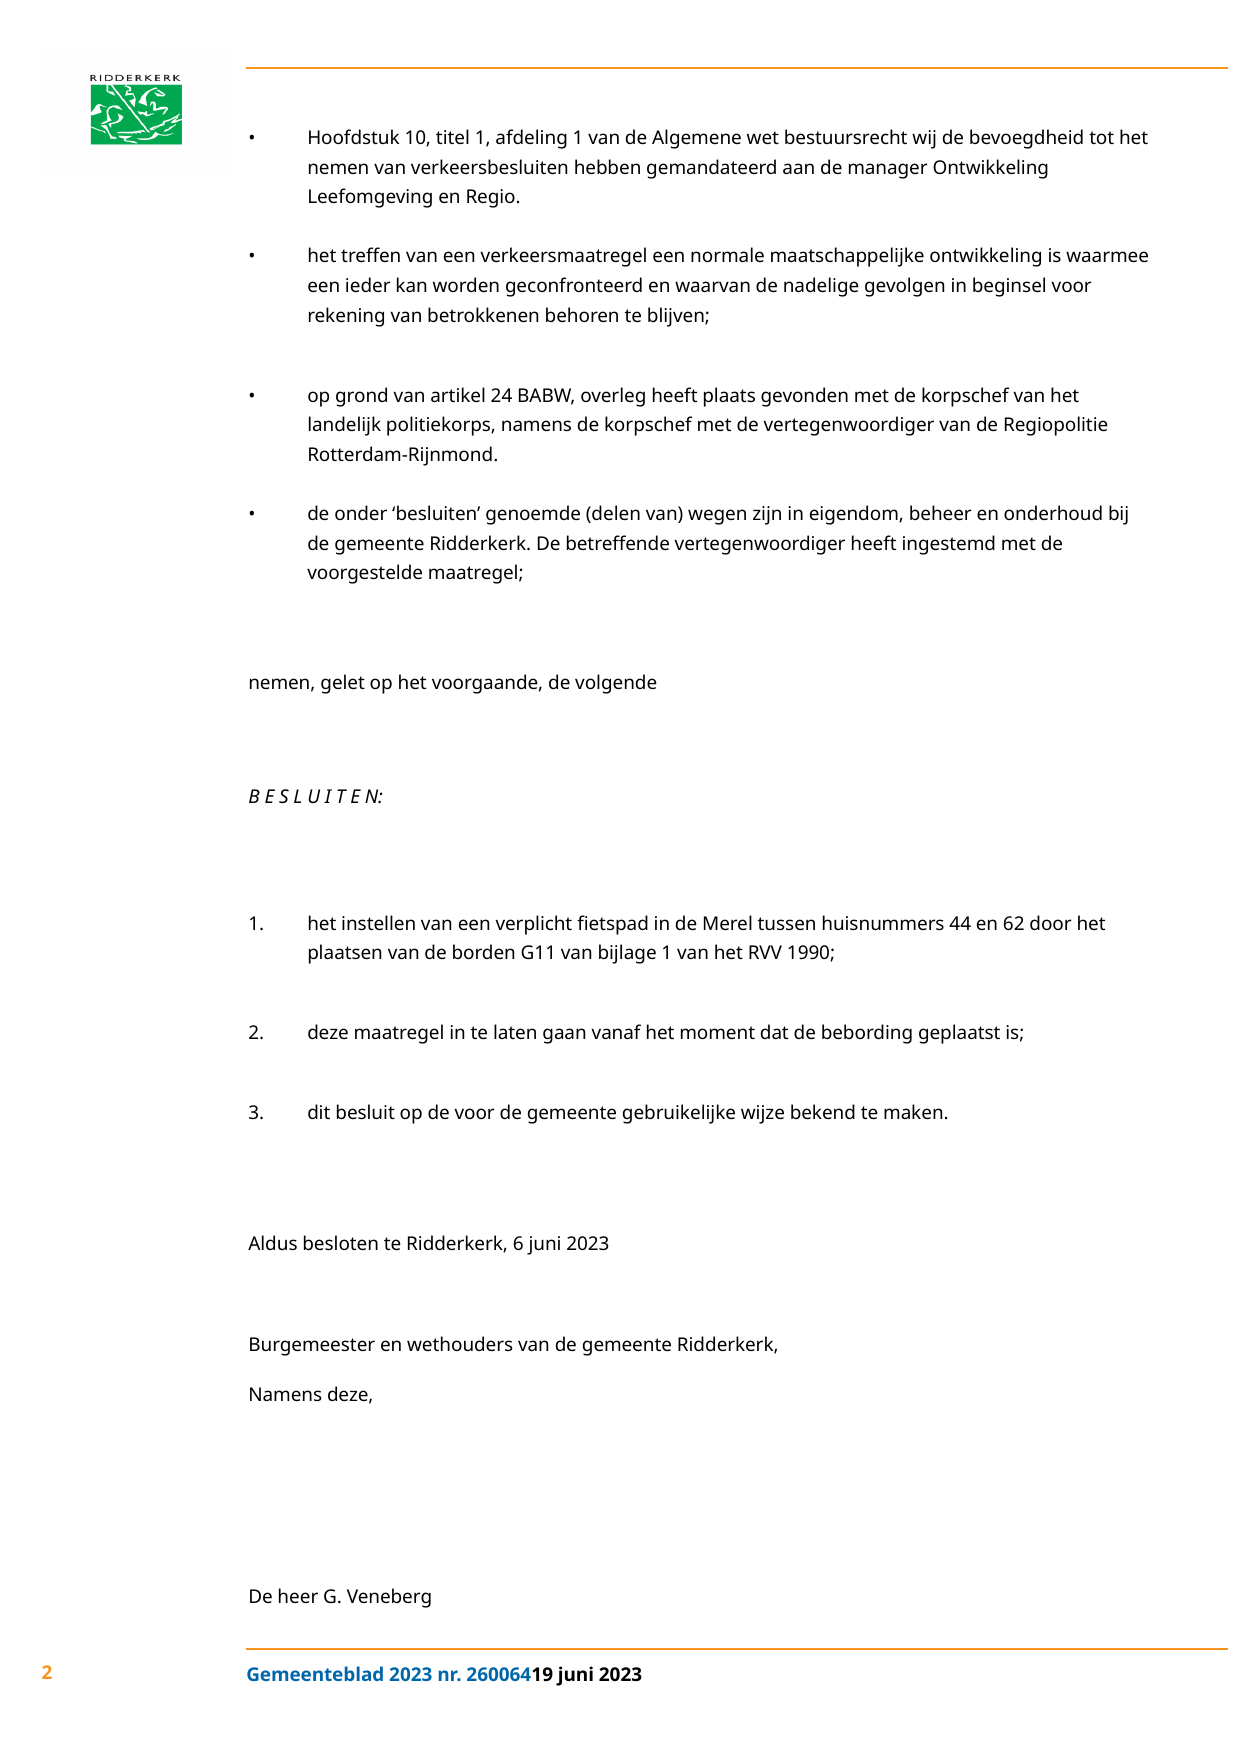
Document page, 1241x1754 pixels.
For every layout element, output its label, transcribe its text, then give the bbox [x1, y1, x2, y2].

list het treffen van een verkeersmaatregel een normale maatschappelijke ontwikkeling is waarmee een ieder kan worden geconfronteerd en waarvan de nadelige gevolgen in beginsel voor rekening van betrokkenen behoren te blijven; [248, 243, 1152, 328]
text De heer G. Veneberg [248, 1583, 1152, 1608]
picture [41, 47, 231, 172]
text Aldus besloten te Ridderkerk, 6 juni 2023 [248, 1230, 1152, 1256]
list het instellen van een verplicht fietspad in de Merel tussen huisnummers 44 en 62 door het plaatsen van de borden G11 van bijlage 1 van het RVV 1990; [248, 910, 1152, 965]
text nemen, gelet op het voorgaande, de volgende [248, 669, 1152, 695]
text Burgemeester en wethouders van de gemeente Ridderkerk, [248, 1331, 1152, 1356]
text B E S L U I T E N: [248, 783, 1152, 809]
list deze maatregel in te laten gaan vanaf het moment dat de bebording geplaatst is; [248, 1019, 1152, 1045]
list de onder ‘besluiten’ genoemde (delen van) wegen zijn in eigendom, beheer en onderhoud bij de gemeente Ridderkerk. De betreffende vertegenwoordiger heeft ingestemd met de voorgestelde maatregel; [248, 500, 1152, 585]
text Namens deze, [248, 1381, 1152, 1407]
list Hoofdstuk 10, titel 1, afdeling 1 van de Algemene wet bestuursrecht wij de bevoegdheid tot het nemen van verkeersbesluiten hebben gemandateerd aan de manager Ontwikkeling Leefomgeving en Regio. [248, 124, 1152, 209]
list dit besluit op de voor de gemeente gebruikelijke wijze bekend te maken. [248, 1099, 1152, 1125]
list op grond van artikel 24 BABW, overleg heeft plaats gevonden met de korpschef van het landelijk politiekorps, namens de korpschef met de vertegenwoordiger van de Regiopolitie Rotterdam-Rijnmond. [248, 382, 1152, 467]
